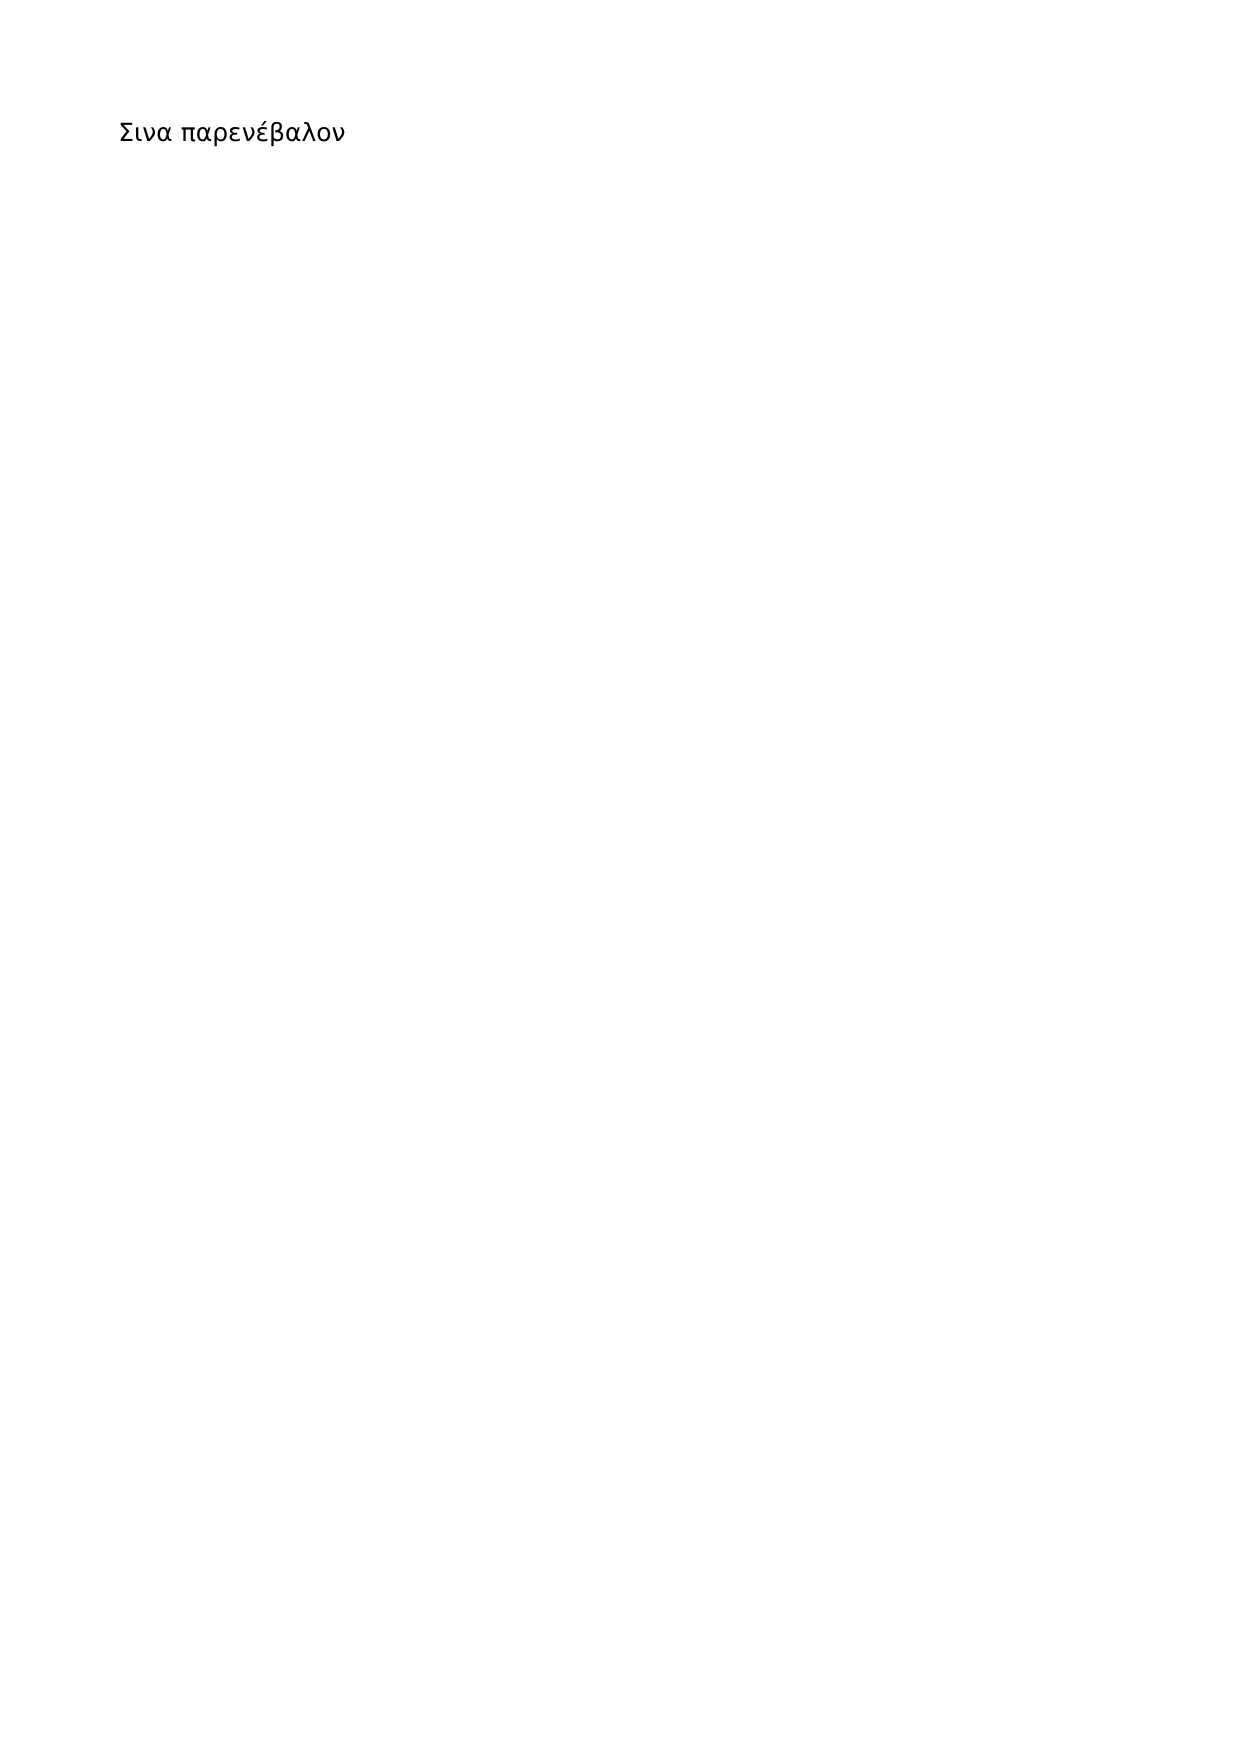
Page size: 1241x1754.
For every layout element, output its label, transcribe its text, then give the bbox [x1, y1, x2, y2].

text Σινα παρενέβαλον [118, 118, 1122, 147]
